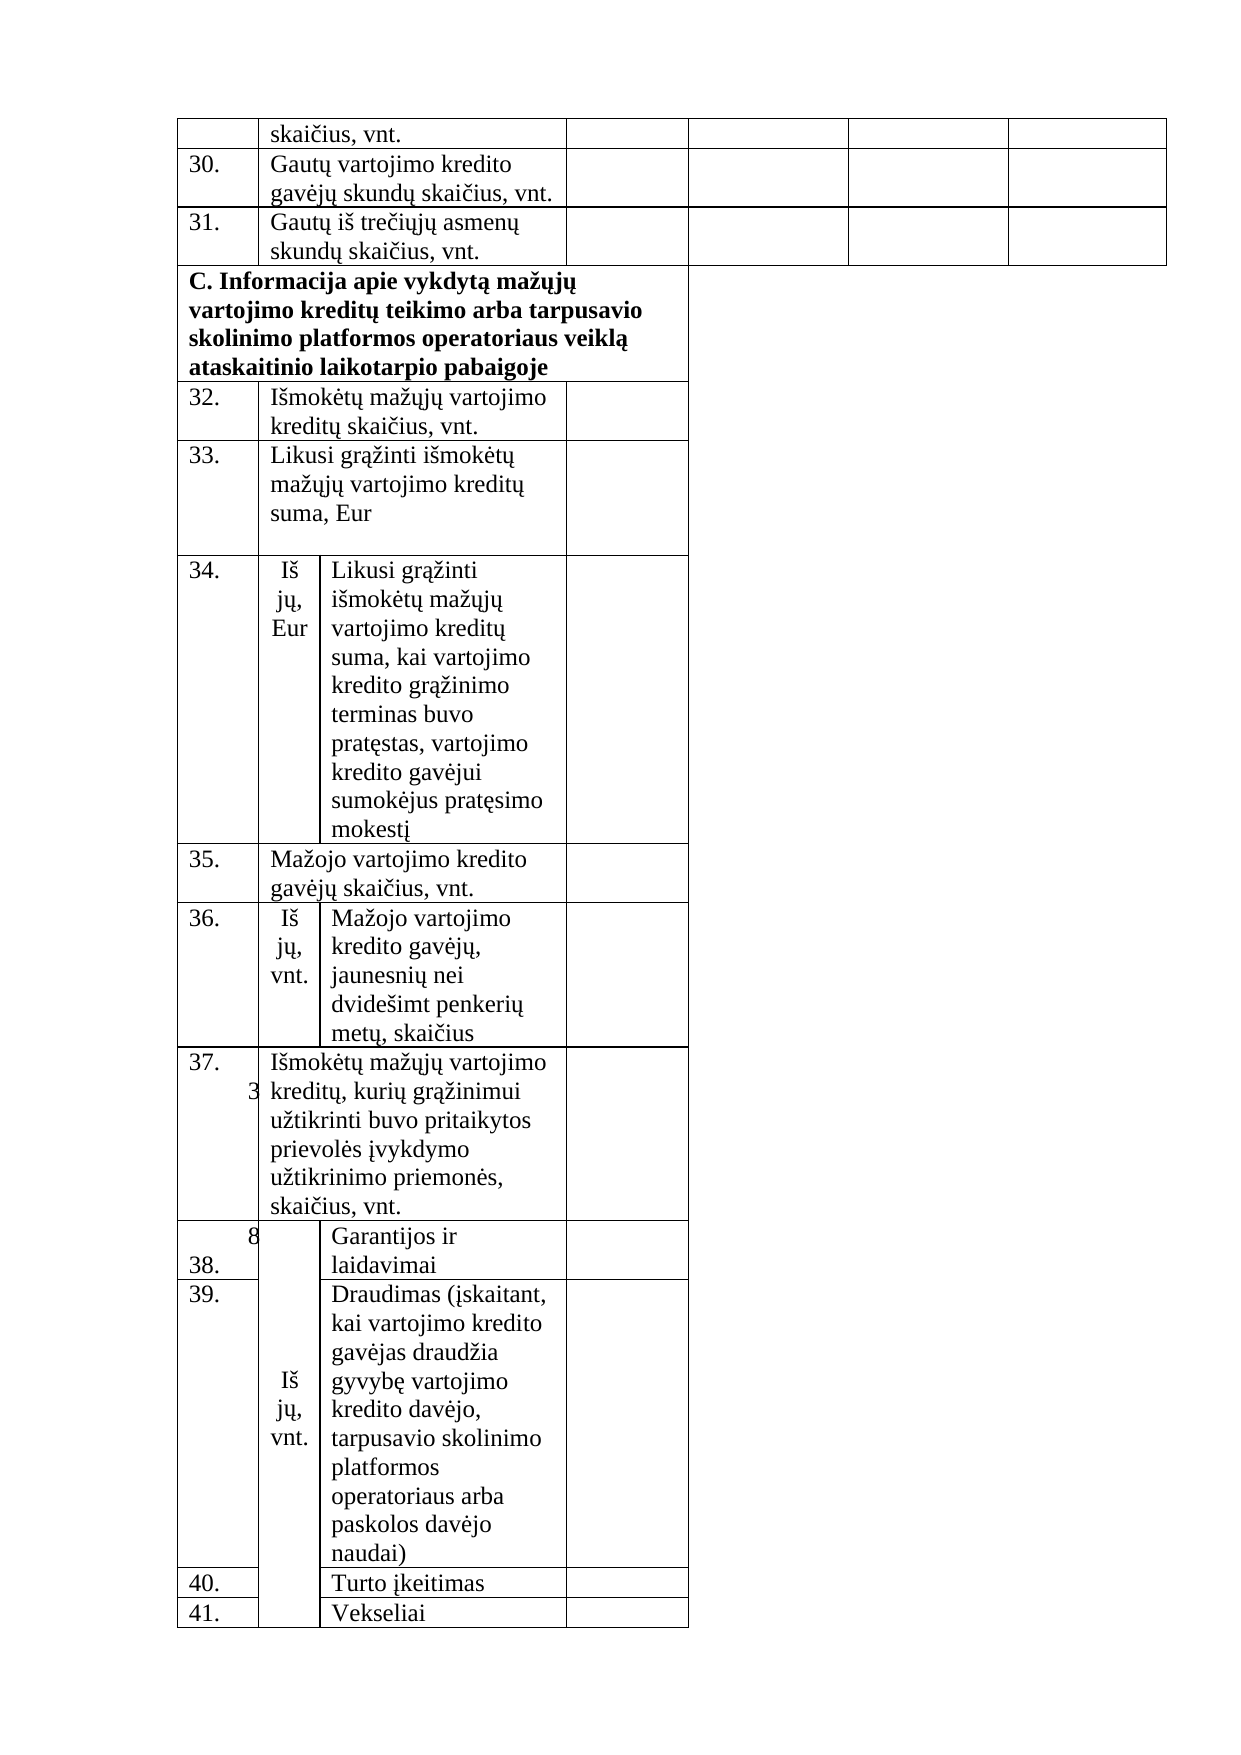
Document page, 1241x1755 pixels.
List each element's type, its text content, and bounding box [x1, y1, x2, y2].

table_cell Gautų vartojimo kredito gavėjų skundų skaičius, vnt. [259, 149, 566, 206]
table_cell Iš jų, vnt. [259, 903, 319, 1046]
table_cell skaičius, vnt. [259, 119, 566, 148]
table_cell [567, 844, 688, 902]
table_cell [178, 119, 258, 148]
table_cell Mažojo vartojimo kredito gavėjų skaičius, vnt. [259, 844, 566, 902]
table_cell [567, 119, 688, 148]
table_cell [689, 1279, 1166, 1567]
table_cell Išmokėtų mažųjų vartojimo kreditų skaičius, vnt. [259, 382, 566, 439]
table_cell [689, 902, 1166, 1046]
table_cell Likusi grąžinti išmokėtų mažųjų vartojimo kreditų suma, kai vartojimo kredito grąžinimo terminas buvo pratęstas, vartojimo kredito gavėjui sumokėjus pratęsimo mokestį [321, 556, 566, 843]
table_cell Draudimas (įskaitant, kai vartojimo kredito gavėjas draudžia gyvybę vartojimo kredito davėjo, tarpusavio skolinimo platformos operatoriaus arba paskolos davėjo naudai) [321, 1280, 566, 1567]
table_cell [567, 1598, 688, 1627]
table_cell 31. [178, 208, 258, 265]
table_cell 39. [178, 1280, 258, 1567]
table_cell [689, 119, 848, 148]
table_cell C. Informacija apie vykdytą mažųjų vartojimo kreditų teikimo arba tarpusavio skolinimo platformos operatoriaus veiklą ataskaitinio laikotarpio pabaigoje [178, 266, 688, 381]
table_cell 33. [178, 441, 258, 554]
table_cell [689, 381, 1166, 554]
table_cell Išmokėtų mažųjų vartojimo kreditų, kurių grąžinimui užtikrinti buvo pritaikytos prievolės įvykdymo užtikrinimo priemonės, skaičius, vnt. [259, 1048, 566, 1220]
table_cell [567, 208, 688, 265]
table_cell 41. [178, 1598, 258, 1627]
table_cell 34. [178, 556, 258, 843]
table_cell [689, 149, 848, 206]
table_cell [567, 441, 688, 554]
table_cell Iš jų, vnt. [259, 1221, 319, 1627]
table_cell [567, 149, 688, 206]
table_cell [689, 208, 848, 265]
table_cell [567, 1221, 688, 1278]
table_cell 32. [178, 382, 258, 439]
table_cell Vekseliai [321, 1598, 566, 1627]
table_cell [567, 556, 688, 843]
table_cell [1009, 149, 1166, 206]
table_cell 35. [178, 844, 258, 902]
table_cell 30. [178, 149, 258, 206]
table_cell [689, 555, 1166, 902]
table_cell [689, 1046, 1009, 1278]
table_cell [1009, 208, 1166, 265]
table_cell [849, 149, 1008, 206]
table_cell [849, 119, 1008, 148]
table_cell Turto įkeitimas [321, 1568, 566, 1597]
table_cell 40. [178, 1568, 258, 1597]
table_cell [689, 266, 1166, 381]
table_cell Garantijos ir laidavimai [321, 1221, 566, 1278]
table_cell [567, 1048, 688, 1220]
table_cell 838. [178, 1221, 258, 1278]
table_cell [1009, 119, 1166, 148]
table_cell [1009, 1046, 1166, 1278]
table_cell [567, 903, 688, 1046]
table_cell Iš jų, Eur [259, 556, 319, 843]
table_cell Mažojo vartojimo kredito gavėjų, jaunesnių nei dvidešimt penkerių metų, skaičius [321, 903, 566, 1046]
table_cell [567, 1280, 688, 1567]
table_cell Likusi grąžinti išmokėtų mažųjų vartojimo kreditų suma, Eur [259, 441, 566, 554]
table_cell 37. 3 [178, 1048, 258, 1220]
table_cell [567, 382, 688, 439]
table_cell [567, 1568, 688, 1597]
table_cell 36. [178, 903, 258, 1046]
table_cell [689, 1567, 1166, 1627]
table_cell [849, 208, 1008, 265]
table_cell Gautų iš trečiųjų asmenų skundų skaičius, vnt. [259, 208, 566, 265]
